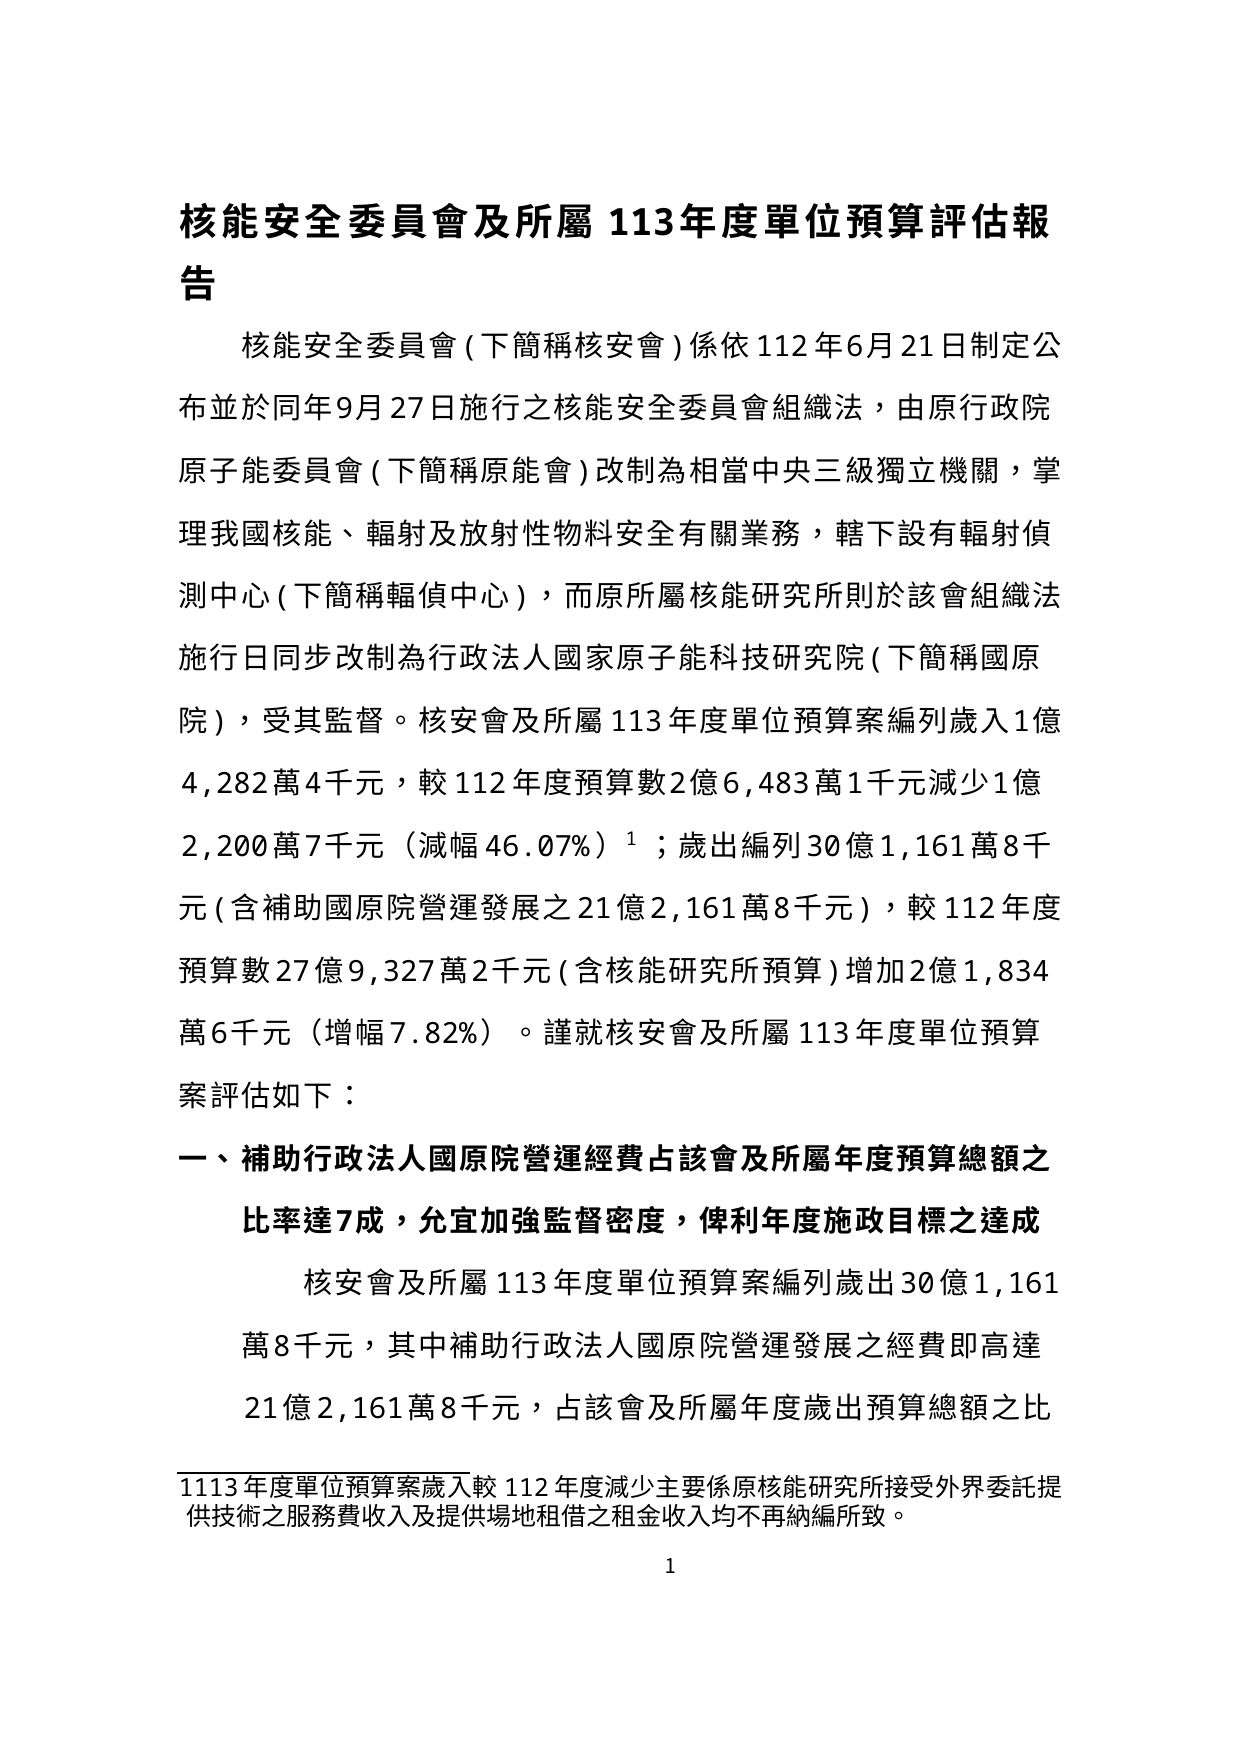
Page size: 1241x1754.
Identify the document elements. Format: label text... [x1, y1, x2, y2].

text 核能安全委員會(下簡稱核安會)係依112年6月21日制定公布並於同年9月27日施行之核能安全委員會組織法，由原行政院原子能委員會(下簡稱原能會)改制為相當中央三級獨立機關，掌理我國核能、輻射及放射性物料安全有關業務，轄下設有輻射偵測中心(下簡稱輻偵中心)，而原所屬核能研究所則於該會組織法施行日同步改制為行政法人國家原子能科技研究院(下簡稱國原院)，受其監督。核安會及所屬113年度單位預算案編列歲入1億4,282萬4千元，較112年度預算數2億6,483萬1千元減少1億2,200萬7千元（減幅46.07%）；歲出編列30億1,161萬8千元(含補助國原院營運發展之21億2,161萬8千元)，較112年度預算數27億9,327萬2千元(含核能研究所預算)增加2億1,834萬6千元（增幅7.82%）。謹就核安會及所屬113年度單位預算案評估如下： [177, 302, 1063, 1115]
text 一、補助行政法人國原院營運經費占該會及所屬年度預算總額之比率達7成，允宜加強監督密度，俾利年度施政目標之達成 [177, 1115, 1063, 1240]
text 核安會及所屬113年度單位預算案編列歲出30億1,161萬8千元，其中補助行政法人國原院營運發展之經費即高達21億2,161萬8千元，占該會及所屬年度歲出預算總額之比 [236, 1240, 1063, 1427]
text 核能安全委員會及所屬113年度單位預算評估報告 [177, 177, 1063, 302]
text 113年度單位預算案歲入較112年度減少主要係原核能研究所接受外界委託提供技術之服務費收入及提供場地租借之租金收入均不再納編所致。 [178, 1473, 1063, 1532]
